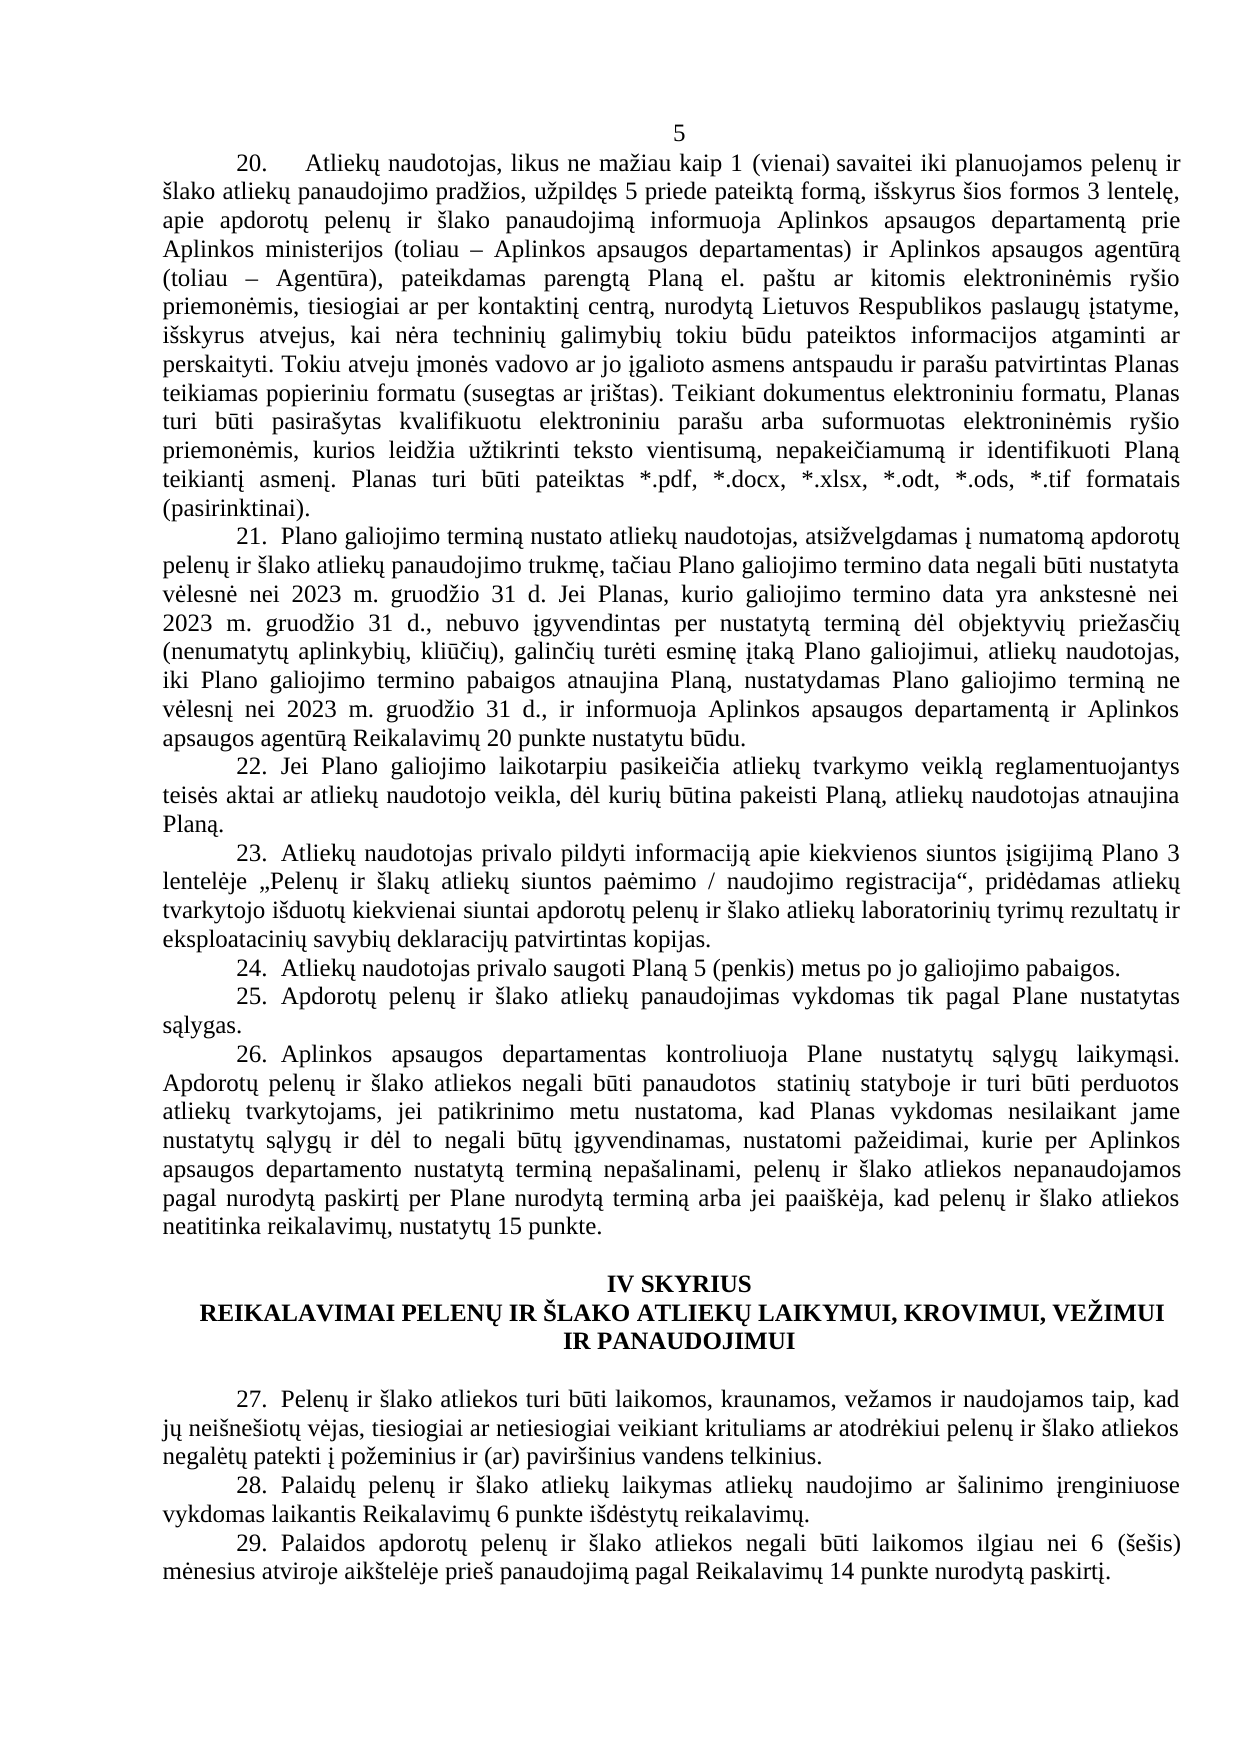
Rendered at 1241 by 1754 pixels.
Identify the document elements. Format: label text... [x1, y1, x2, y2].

text 28. Palaidų pelenų ir šlako atliekų laikymas atliekų naudojimo ar šalinimo įrenginiuose vykdomas laikantis Reikalavimų 6 punkte išdėstytų reikalavimų. [162, 1470, 1181, 1528]
text 26. Aplinkos apsaugos departamentas kontroliuoja Plane nustatytų sąlygų laikymąsi. Apdorotų pelenų ir šlako atliekos negali būti panaudotos statinių statyboje ir turi būti perduotos atliekų tvarkytojams, jei patikrinimo metu nustatoma, kad Planas vykdomas nesilaikant jame nustatytų sąlygų ir dėl to negali būtų įgyvendinamas, nustatomi pažeidimai, kurie per Aplinkos apsaugos departamento nustatytą terminą nepašalinami, pelenų ir šlako atliekos nepanaudojamos pagal nurodytą paskirtį per Plane nurodytą terminą arba jei paaiškėja, kad pelenų ir šlako atliekos neatitinka reikalavimų, nustatytų 15 punkte. [162, 1039, 1181, 1240]
text 29. Palaidos apdorotų pelenų ir šlako atliekos negali būti laikomos ilgiau nei 6 (šešis) mėnesius atviroje aikštelėje prieš panaudojimą pagal Reikalavimų 14 punkte nurodytą paskirtį. [162, 1528, 1181, 1585]
text REIKALAVIMAI PELENŲ IR ŠLAKO ATLIEKŲ LAIKYMUI, KROVIMUI, VEŽIMUI IR PANAUDOJIMUI [177, 1298, 1181, 1355]
text 23. Atliekų naudotojas privalo pildyti informaciją apie kiekvienos siuntos įsigijimą Plano 3 lentelėje „Pelenų ir šlakų atliekų siuntos paėmimo / naudojimo registracija“, pridėdamas atliekų tvarkytojo išduotų kiekvienai siuntai apdorotų pelenų ir šlako atliekų laboratorinių tyrimų rezultatų ir eksploatacinių savybių deklaracijų patvirtintas kopijas. [162, 838, 1181, 953]
text 21. Plano galiojimo terminą nustato atliekų naudotojas, atsižvelgdamas į numatomą apdorotų pelenų ir šlako atliekų panaudojimo trukmę, tačiau Plano galiojimo termino data negali būti nustatyta vėlesnė nei 2023 m. gruodžio 31 d. Jei Planas, kurio galiojimo termino data yra ankstesnė nei 2023 m. gruodžio 31 d., nebuvo įgyvendintas per nustatytą terminą dėl objektyvių priežasčių (nenumatytų aplinkybių, kliūčių), galinčių turėti esminę įtaką Plano galiojimui, atliekų naudotojas, iki Plano galiojimo termino pabaigos atnaujina Planą, nustatydamas Plano galiojimo terminą ne vėlesnį nei 2023 m. gruodžio 31 d., ir informuoja Aplinkos apsaugos departamentą ir Aplinkos apsaugos agentūrą Reikalavimų 20 punkte nustatytu būdu. [162, 521, 1181, 751]
text 25. Apdorotų pelenų ir šlako atliekų panaudojimas vykdomas tik pagal Plane nustatytas sąlygas. [162, 981, 1181, 1039]
text 27. Pelenų ir šlako atliekos turi būti laikomos, kraunamos, vežamos ir naudojamos taip, kad jų neišnešiotų vėjas, tiesiogiai ar netiesiogiai veikiant krituliams ar atodrėkiui pelenų ir šlako atliekos negalėtų patekti į požeminius ir (ar) paviršinius vandens telkinius. [162, 1384, 1181, 1470]
text 22. Jei Plano galiojimo laikotarpiu pasikeičia atliekų tvarkymo veiklą reglamentuojantys teisės aktai ar atliekų naudotojo veikla, dėl kurių būtina pakeisti Planą, atliekų naudotojas atnaujina Planą. [162, 751, 1181, 838]
text IV SKYRIUS [177, 1269, 1181, 1298]
text 20. Atliekų naudotojas, likus ne mažiau kaip 1 (vienai) savaitei iki planuojamos pelenų ir šlako atliekų panaudojimo pradžios, užpildęs 5 priede pateiktą formą, išskyrus šios formos 3 lentelę, apie apdorotų pelenų ir šlako panaudojimą informuoja Aplinkos apsaugos departamentą prie Aplinkos ministerijos (toliau – Aplinkos apsaugos departamentas) ir Aplinkos apsaugos agentūrą (toliau – Agentūra), pateikdamas parengtą Planą el. paštu ar kitomis elektroninėmis ryšio priemonėmis, tiesiogiai ar per kontaktinį centrą, nurodytą Lietuvos Respublikos paslaugų įstatyme, išskyrus atvejus, kai nėra techninių galimybių tokiu būdu pateiktos informacijos atgaminti ar perskaityti. Tokiu atveju įmonės vadovo ar jo įgalioto asmens antspaudu ir parašu patvirtintas Planas teikiamas popieriniu formatu (susegtas ar įrištas). Teikiant dokumentus elektroniniu formatu, Planas turi būti pasirašytas kvalifikuotu elektroniniu parašu arba suformuotas elektroninėmis ryšio priemonėmis, kurios leidžia užtikrinti teksto vientisumą, nepakeičiamumą ir identifikuoti Planą teikiantį asmenį. Planas turi būti pateiktas *.pdf, *.docx, *.xlsx, *.odt, *.ods, *.tif formatais (pasirinktinai). [162, 148, 1181, 521]
text 24. Atliekų naudotojas privalo saugoti Planą 5 (penkis) metus po jo galiojimo pabaigos. [162, 953, 1181, 981]
